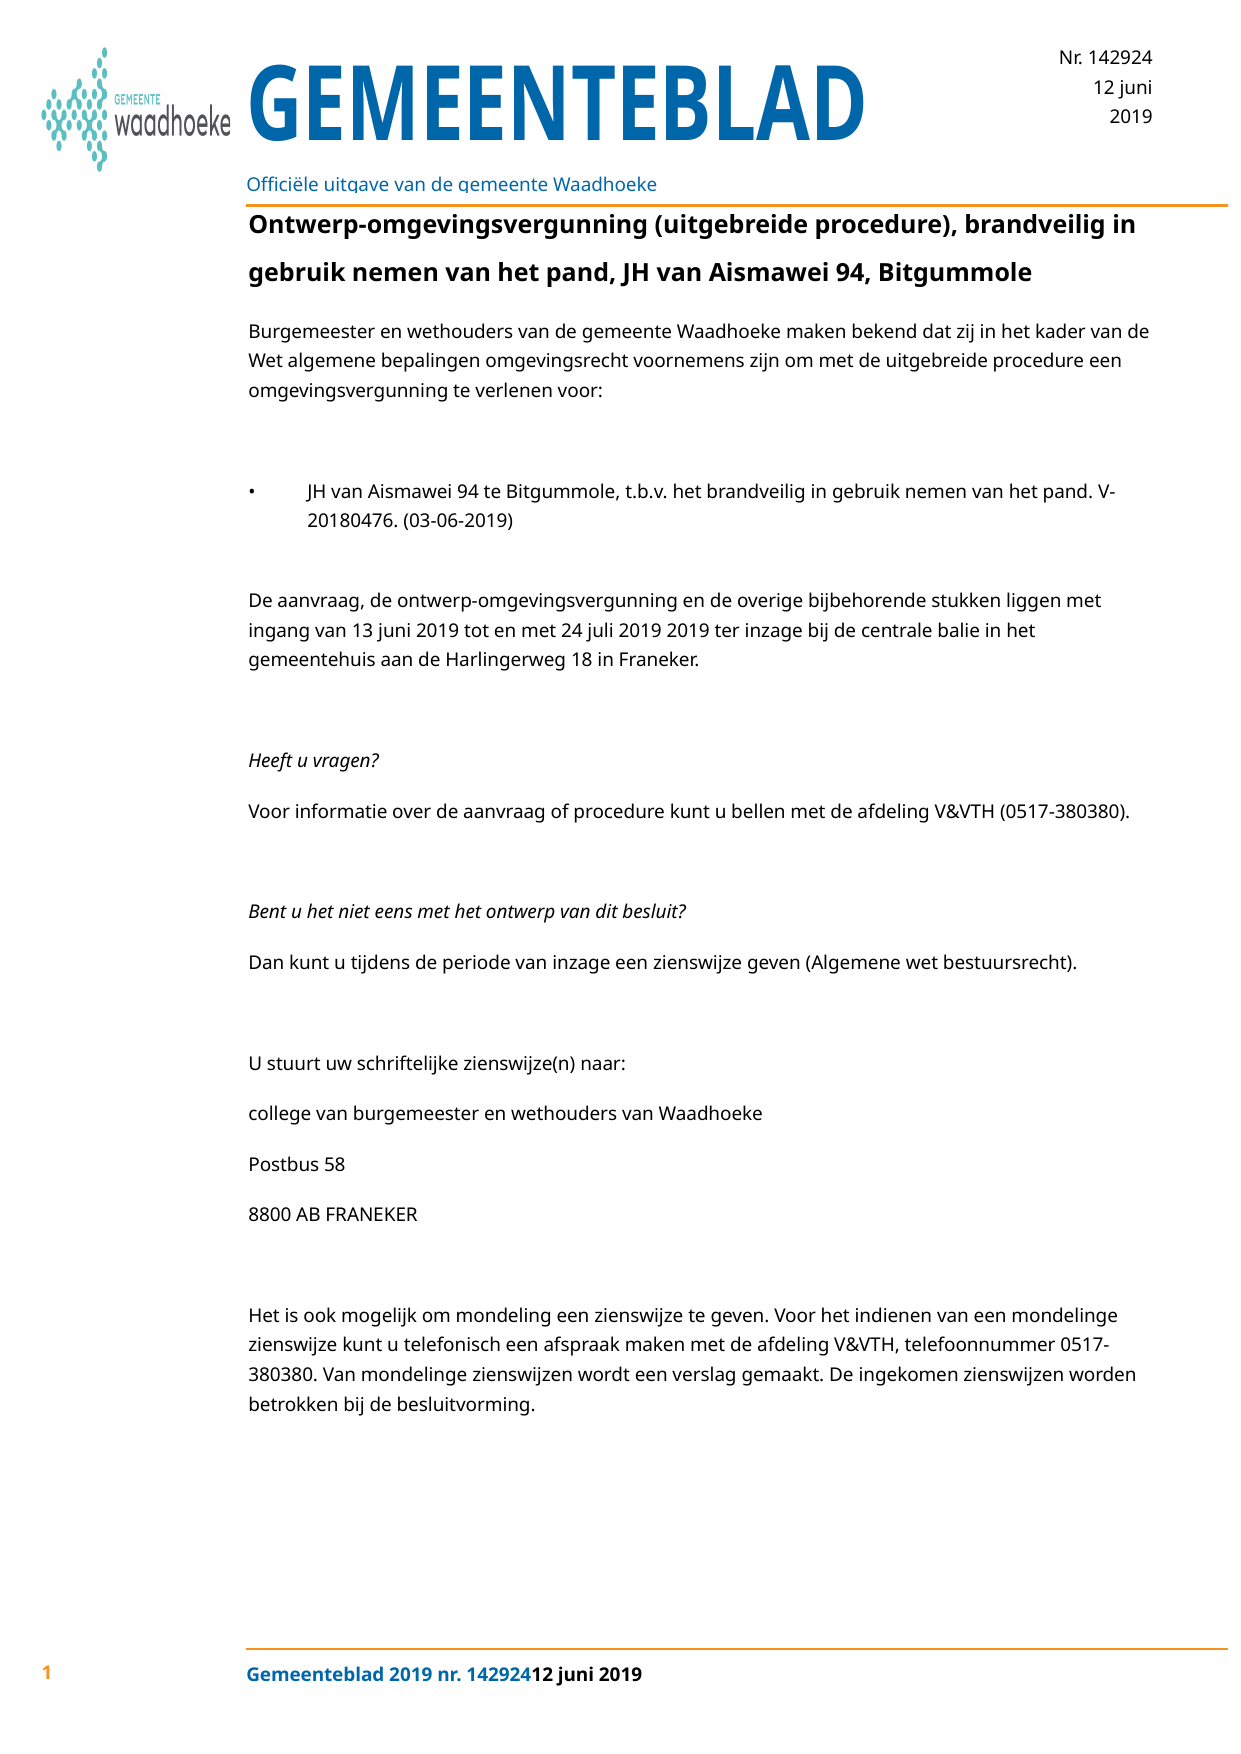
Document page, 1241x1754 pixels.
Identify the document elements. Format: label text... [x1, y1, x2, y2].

text Burgemeester en wethouders van de gemeente Waadhoeke maken bekend dat zij in het kader van de Wet algemene bepalingen omgevingsrecht voornemens zijn om met de uitgebreide procedure een omgevingsvergunning te verlenen voor: [248, 318, 1152, 403]
text Dan kunt u tijdens de periode van inzage een zienswijze geven (Algemene wet bestuursrecht). [248, 949, 1152, 975]
text U stuurt uw schriftelijke zienswijze(n) naar: [248, 1050, 1152, 1076]
text De aanvraag, de ontwerp-omgevingsvergunning en de overige bijbehorende stukken liggen met ingang van 13 juni 2019 tot en met 24 juli 2019 2019 ter inzage bij de centrale balie in het gemeentehuis aan de Harlingerweg 18 in Franeker. [248, 587, 1152, 672]
picture [41, 47, 231, 172]
list JH van Aismawei 94 te Bitgummole, t.b.v. het brandveilig in gebruik nemen van het pand. V-20180476. (03-06-2019) [248, 478, 1152, 533]
text Bent u het niet eens met het ontwerp van dit besluit? [248, 899, 1152, 924]
text college van burgemeester en wethouders van Waadhoeke [248, 1100, 1152, 1126]
text Voor informatie over de aanvraag of procedure kunt u bellen met de afdeling V&VTH (0517-380380). [248, 798, 1152, 824]
text Postbus 58 [248, 1151, 1152, 1177]
text Ontwerp-omgevingsvergunning (uitgebreide procedure), brandveilig in gebruik nemen van het pand, JH van Aismawei 94, Bitgummole [248, 207, 1152, 288]
text Het is ook mogelijk om mondeling een zienswijze te geven. Voor het indienen van een mondelinge zienswijze kunt u telefonisch een afspraak maken met de afdeling V&VTH, telefoonnummer 0517-380380. Van mondelinge zienswijzen wordt een verslag gemaakt. De ingekomen zienswijzen worden betrokken bij de besluitvorming. [248, 1302, 1152, 1417]
text 8800 AB FRANEKER [248, 1201, 1152, 1227]
text Heeft u vragen? [248, 747, 1152, 773]
